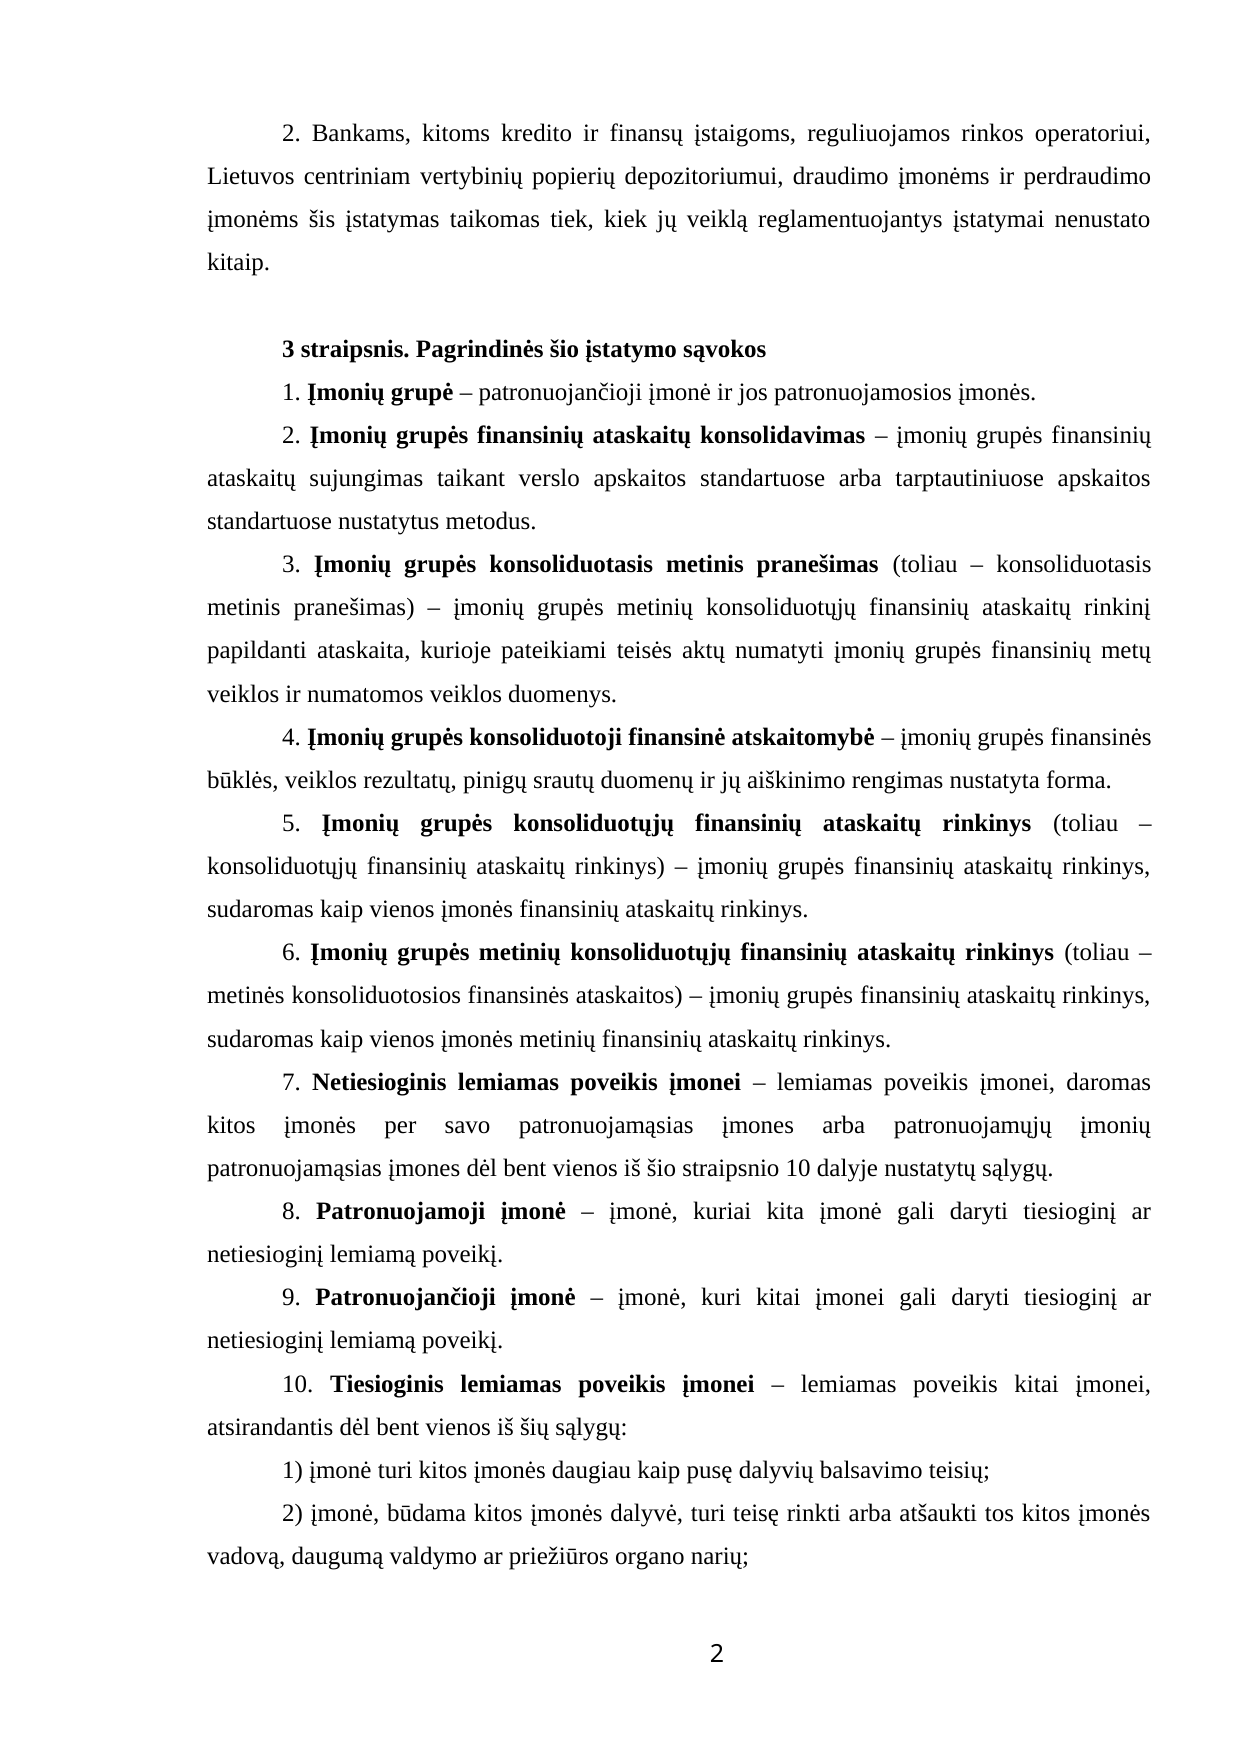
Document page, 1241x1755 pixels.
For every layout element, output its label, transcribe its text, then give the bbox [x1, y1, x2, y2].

text 4. Įmonių grupės konsoliduotoji finansinė atskaitomybė – įmonių grupės finansinės būklės, veiklos rezultatų, pinigų srautų duomenų ir jų aiškinimo rengimas nustatyta forma. [207, 722, 1152, 794]
text 1) įmonė turi kitos įmonės daugiau kaip pusę dalyvių balsavimo teisių; [207, 1455, 1152, 1484]
text 7. Netiesioginis lemiamas poveikis įmonei – lemiamas poveikis įmonei, daromas kitos įmonės per savo patronuojamąsias įmones arba patronuojamųjų įmonių patronuojamąsias įmones dėl bent vienos iš šio straipsnio 10 dalyje nustatytų sąlygų. [207, 1067, 1152, 1182]
text 8. Patronuojamoji įmonė – įmonė, kuriai kita įmonė gali daryti tiesioginį ar netiesioginį lemiamą poveikį. [207, 1196, 1152, 1268]
text 3. Įmonių grupės konsoliduotasis metinis pranešimas (toliau – konsoliduotasis metinis pranešimas) – įmonių grupės metinių konsoliduotųjų finansinių ataskaitų rinkinį papildanti ataskaita, kurioje pateikiami teisės aktų numatyti įmonių grupės finansinių metų veiklos ir numatomos veiklos duomenys. [207, 549, 1152, 707]
text 1. Įmonių grupė – patronuojančioji įmonė ir jos patronuojamosios įmonės. [207, 377, 1152, 406]
text 9. Patronuojančioji įmonė – įmonė, kuri kitai įmonei gali daryti tiesioginį ar netiesioginį lemiamą poveikį. [207, 1282, 1152, 1354]
text 2. Bankams, kitoms kredito ir finansų įstaigoms, reguliuojamos rinkos operatoriui, Lietuvos centriniam vertybinių popierių depozitoriumui, draudimo įmonėms ir perdraudimo įmonėms šis įstatymas taikomas tiek, kiek jų veiklą reglamentuojantys įstatymai nenustato kitaip. [207, 118, 1152, 276]
text 6. Įmonių grupės metinių konsoliduotųjų finansinių ataskaitų rinkinys (toliau – metinės konsoliduotosios finansinės ataskaitos) – įmonių grupės finansinių ataskaitų rinkinys, sudaromas kaip vienos įmonės metinių finansinių ataskaitų rinkinys. [207, 937, 1152, 1052]
text 10. Tiesioginis lemiamas poveikis įmonei – lemiamas poveikis kitai įmonei, atsirandantis dėl bent vienos iš šių sąlygų: [207, 1369, 1152, 1441]
text 2. Įmonių grupės finansinių ataskaitų konsolidavimas – įmonių grupės finansinių ataskaitų sujungimas taikant verslo apskaitos standartuose arba tarptautiniuose apskaitos standartuose nustatytus metodus. [207, 420, 1152, 535]
text 5. Įmonių grupės konsoliduotųjų finansinių ataskaitų rinkinys (toliau – konsoliduotųjų finansinių ataskaitų rinkinys) – įmonių grupės finansinių ataskaitų rinkinys, sudaromas kaip vienos įmonės finansinių ataskaitų rinkinys. [207, 808, 1152, 923]
text 2) įmonė, būdama kitos įmonės dalyvė, turi teisę rinkti arba atšaukti tos kitos įmonės vadovą, daugumą valdymo ar priežiūros organo narių; [207, 1498, 1152, 1570]
text 3 straipsnis. Pagrindinės šio įstatymo sąvokos [207, 334, 1152, 362]
